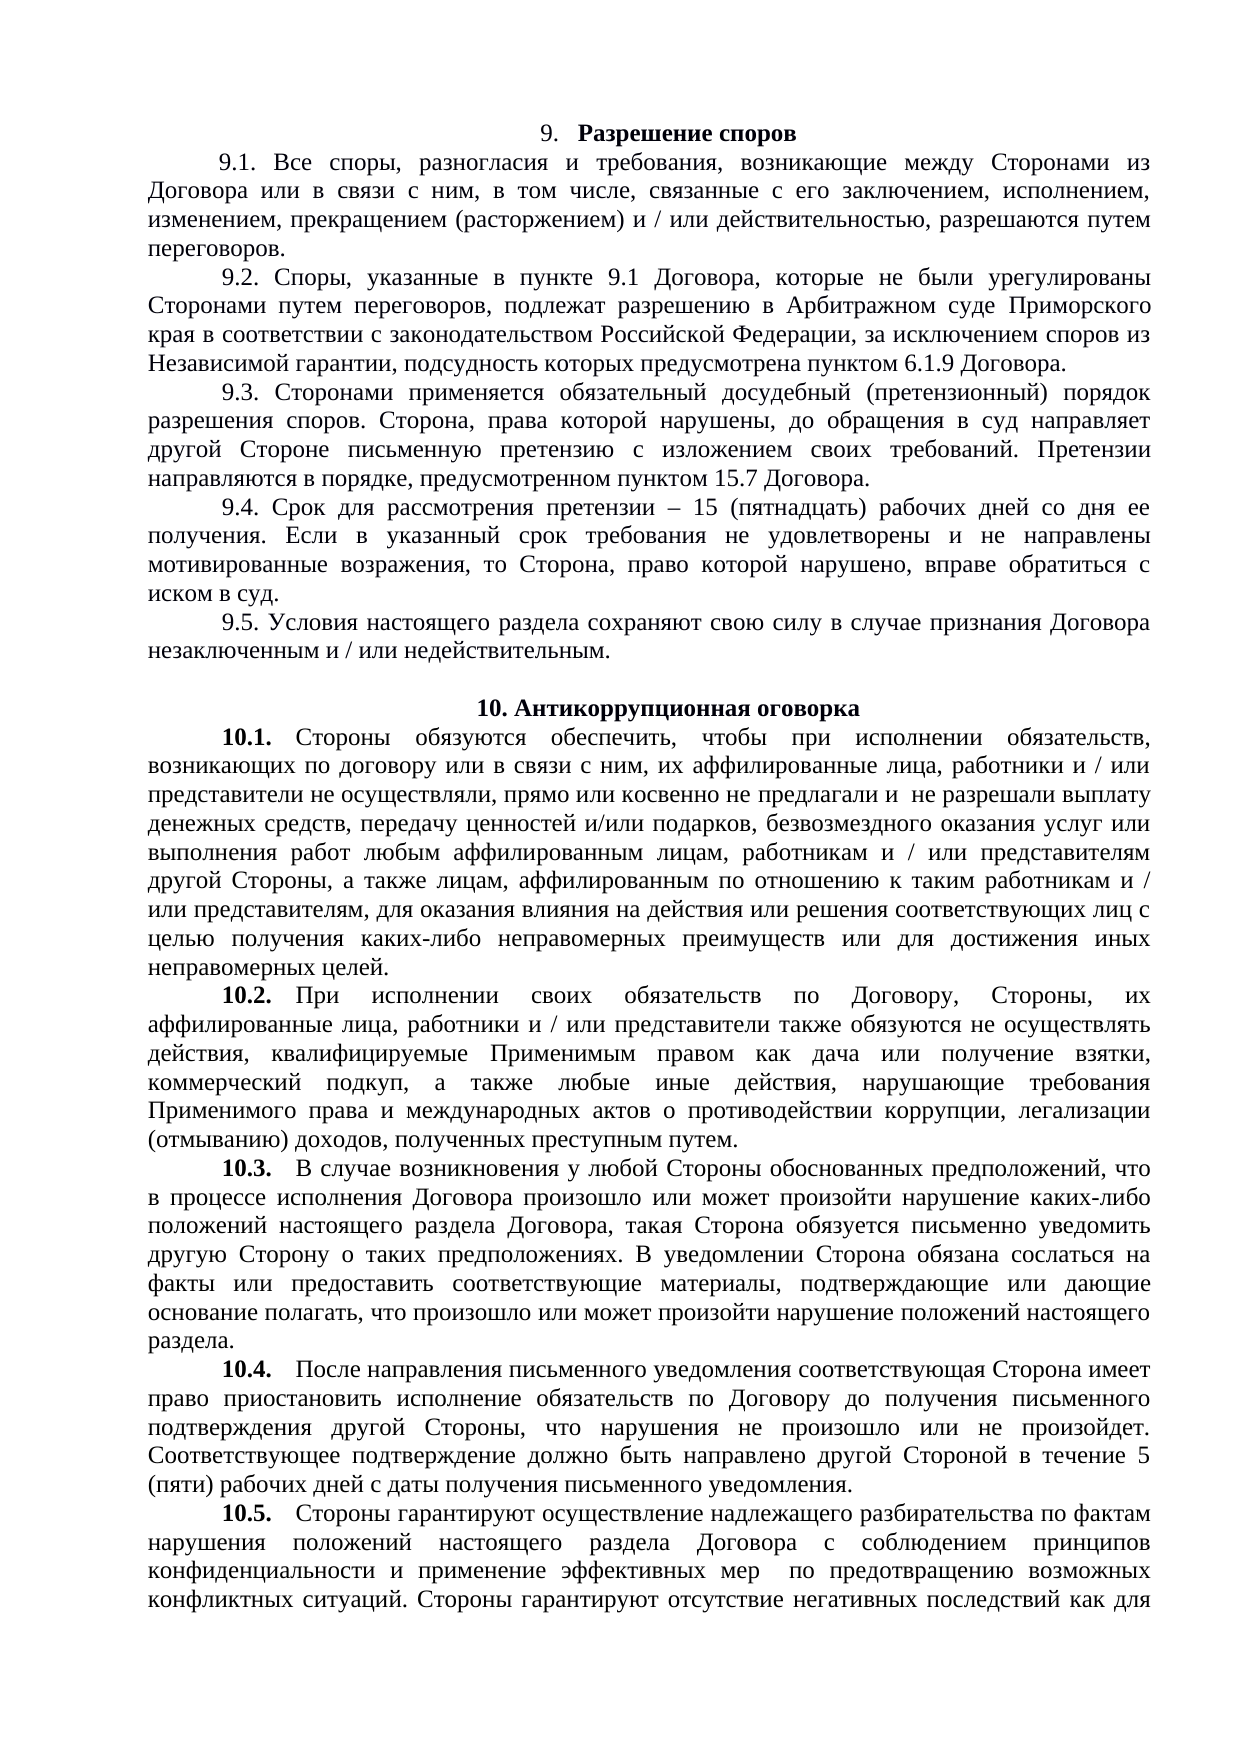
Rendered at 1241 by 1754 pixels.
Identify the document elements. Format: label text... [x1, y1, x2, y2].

list Стороны обязуются обеспечить, чтобы при исполнении обязательств, возникающих по договору или в связи с ним, их аффилированные лица, работники и / или представители не осуществляли, прямо или косвенно не предлагали и не разрешали выплату денежных средств, передачу ценностей и/или подарков, безвозмездного оказания услуг или выполнения работ любым аффилированным лицам, работникам и / или представителям другой Стороны, а также лицам, аффилированным по отношению к таким работникам и / или представителям, для оказания влияния на действия или решения соответствующих лиц с целью получения каких-либо неправомерных преимуществ или для достижения иных неправомерных целей. [148, 722, 1152, 981]
list 9.5. Условия настоящего раздела сохраняют свою силу в случае признания Договора незаключенным и / или недействительным. [148, 607, 1152, 664]
list Стороны гарантируют осуществление надлежащего разбирательства по фактам нарушения положений настоящего раздела Договора с соблюдением принципов конфиденциальности и применение эффективных мер по предотвращению возможных конфликтных ситуаций. Стороны гарантируют отсутствие негативных последствий как для [148, 1498, 1152, 1613]
list 9.2. Споры, указанные в пункте 9.1 Договора, которые не были урегулированы Сторонами путем переговоров, подлежат разрешению в Арбитражном суде Приморского края в соответствии с законодательством Российской Федерации, за исключением споров из Независимой гарантии, подсудность которых предусмотрена пунктом 6.1.9 Договора. [148, 262, 1152, 377]
list После направления письменного уведомления соответствующая Сторона имеет право приостановить исполнение обязательств по Договору до получения письменного подтверждения другой Стороны, что нарушения не произошло или не произойдет. Соответствующее подтверждение должно быть направлено другой Стороной в течение 5 (пяти) рабочих дней с даты получения письменного уведомления. [148, 1354, 1152, 1498]
list 9.4. Срок для рассмотрения претензии – 15 (пятнадцать) рабочих дней со дня ее получения. Если в указанный срок требования не удовлетворены и не направлены мотивированные возражения, то Сторона, право которой нарушено, вправе обратиться с иском в суд. [148, 492, 1152, 607]
list При исполнении своих обязательств по Договору, Стороны, их аффилированные лица, работники и / или представители также обязуются не осуществлять действия, квалифицируемые Применимым правом как дача или получение взятки, коммерческий подкуп, а также любые иные действия, нарушающие требования Применимого права и международных актов о противодействии коррупции, легализации (отмыванию) доходов, полученных преступным путем. [148, 981, 1152, 1153]
list В случае возникновения у любой Стороны обоснованных предположений, что в процессе исполнения Договора произошло или может произойти нарушение каких-либо положений настоящего раздела Договора, такая Сторона обязуется письменно уведомить другую Сторону о таких предположениях. В уведомлении Сторона обязана сослаться на факты или предоставить соответствующие материалы, подтверждающие или дающие основание полагать, что произошло или может произойти нарушение положений настоящего раздела. [148, 1153, 1152, 1354]
list Разрешение споров [185, 118, 1152, 147]
list Антикоррупционная оговорка [185, 693, 1152, 722]
list 9.3. Сторонами применяется обязательный досудебный (претензионный) порядок разрешения споров. Сторона, права которой нарушены, до обращения в суд направляет другой Стороне письменную претензию с изложением своих требований. Претензии направляются в порядке, предусмотренном пунктом 15.7 Договора. [148, 377, 1152, 492]
list 9.1. Все споры, разногласия и требования, возникающие между Сторонами из Договора или в связи с ним, в том числе, связанные с его заключением, исполнением, изменением, прекращением (расторжением) и / или действительностью, разрешаются путем переговоров. [148, 147, 1152, 262]
